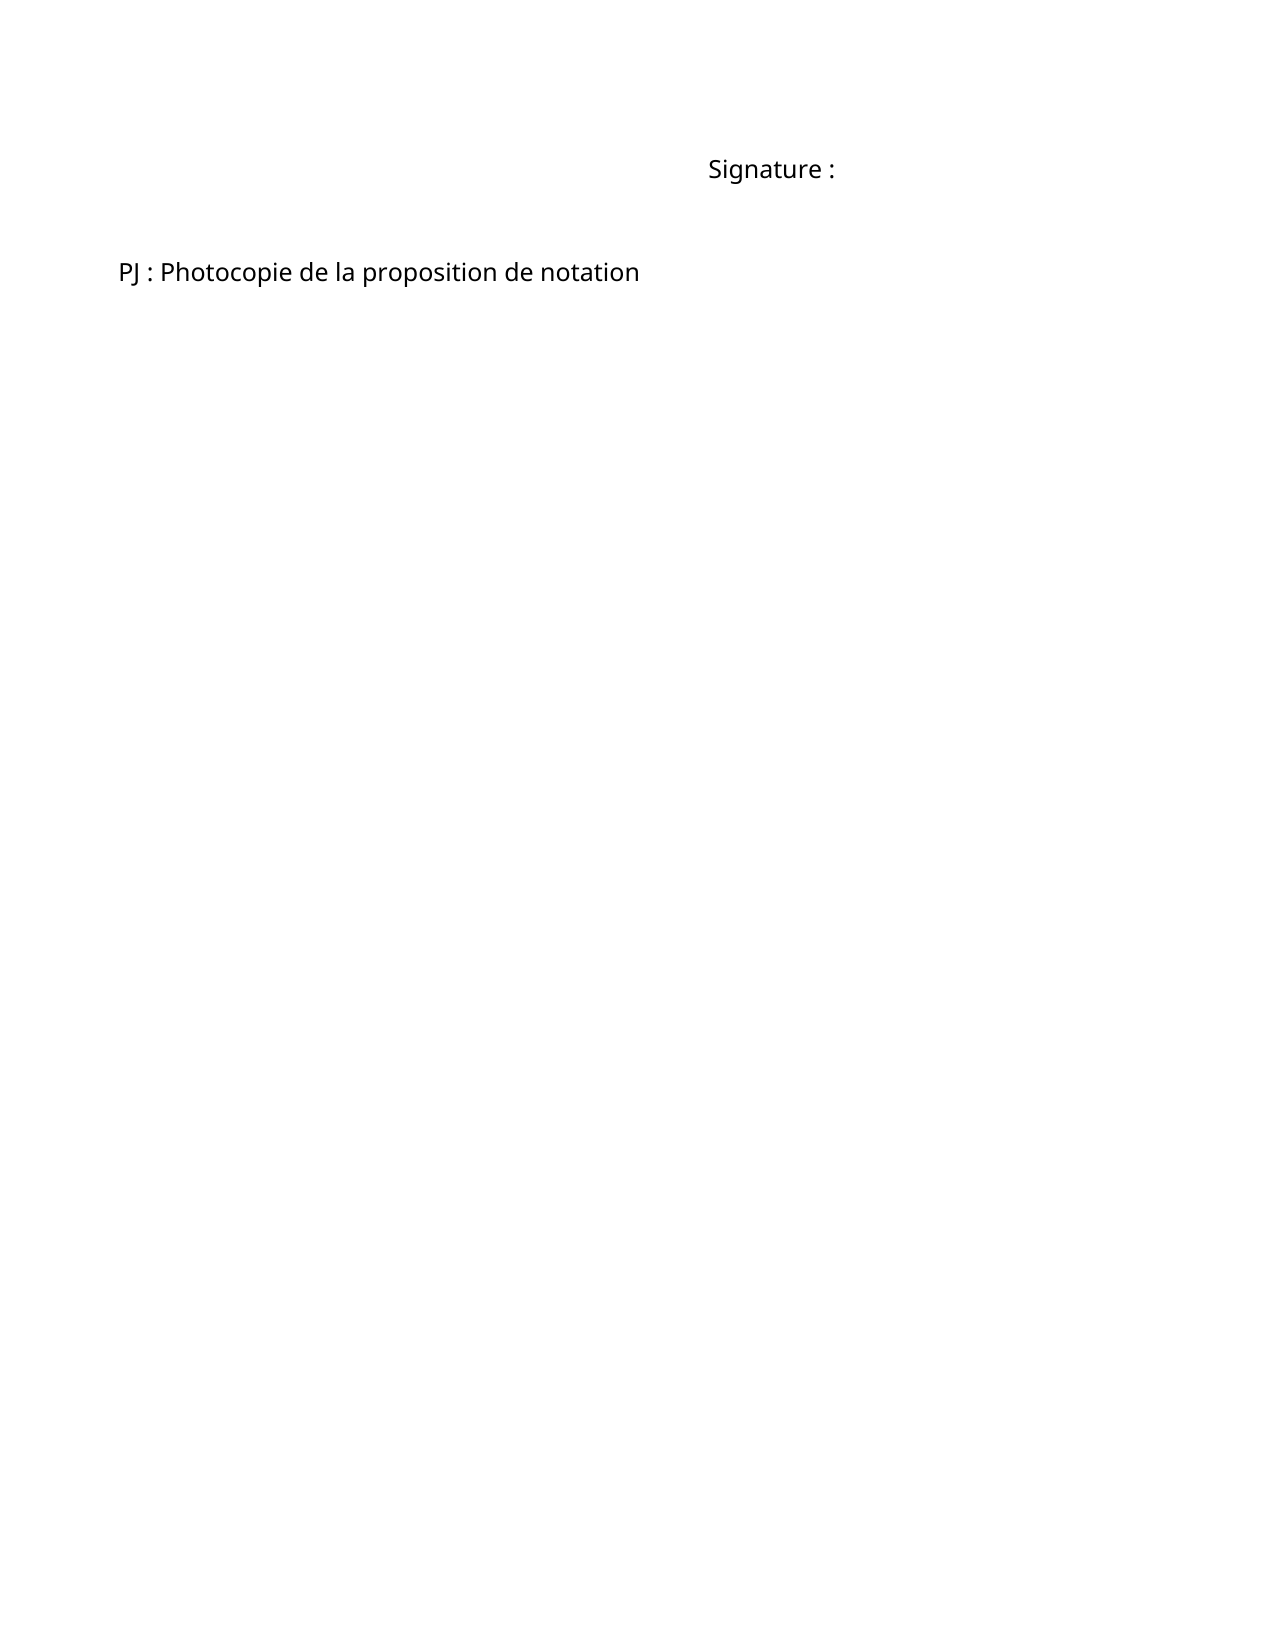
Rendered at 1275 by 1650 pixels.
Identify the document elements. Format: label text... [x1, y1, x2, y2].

text Signature : [708, 152, 1142, 186]
text PJ : Photocopie de la proposition de notation [118, 254, 1142, 288]
